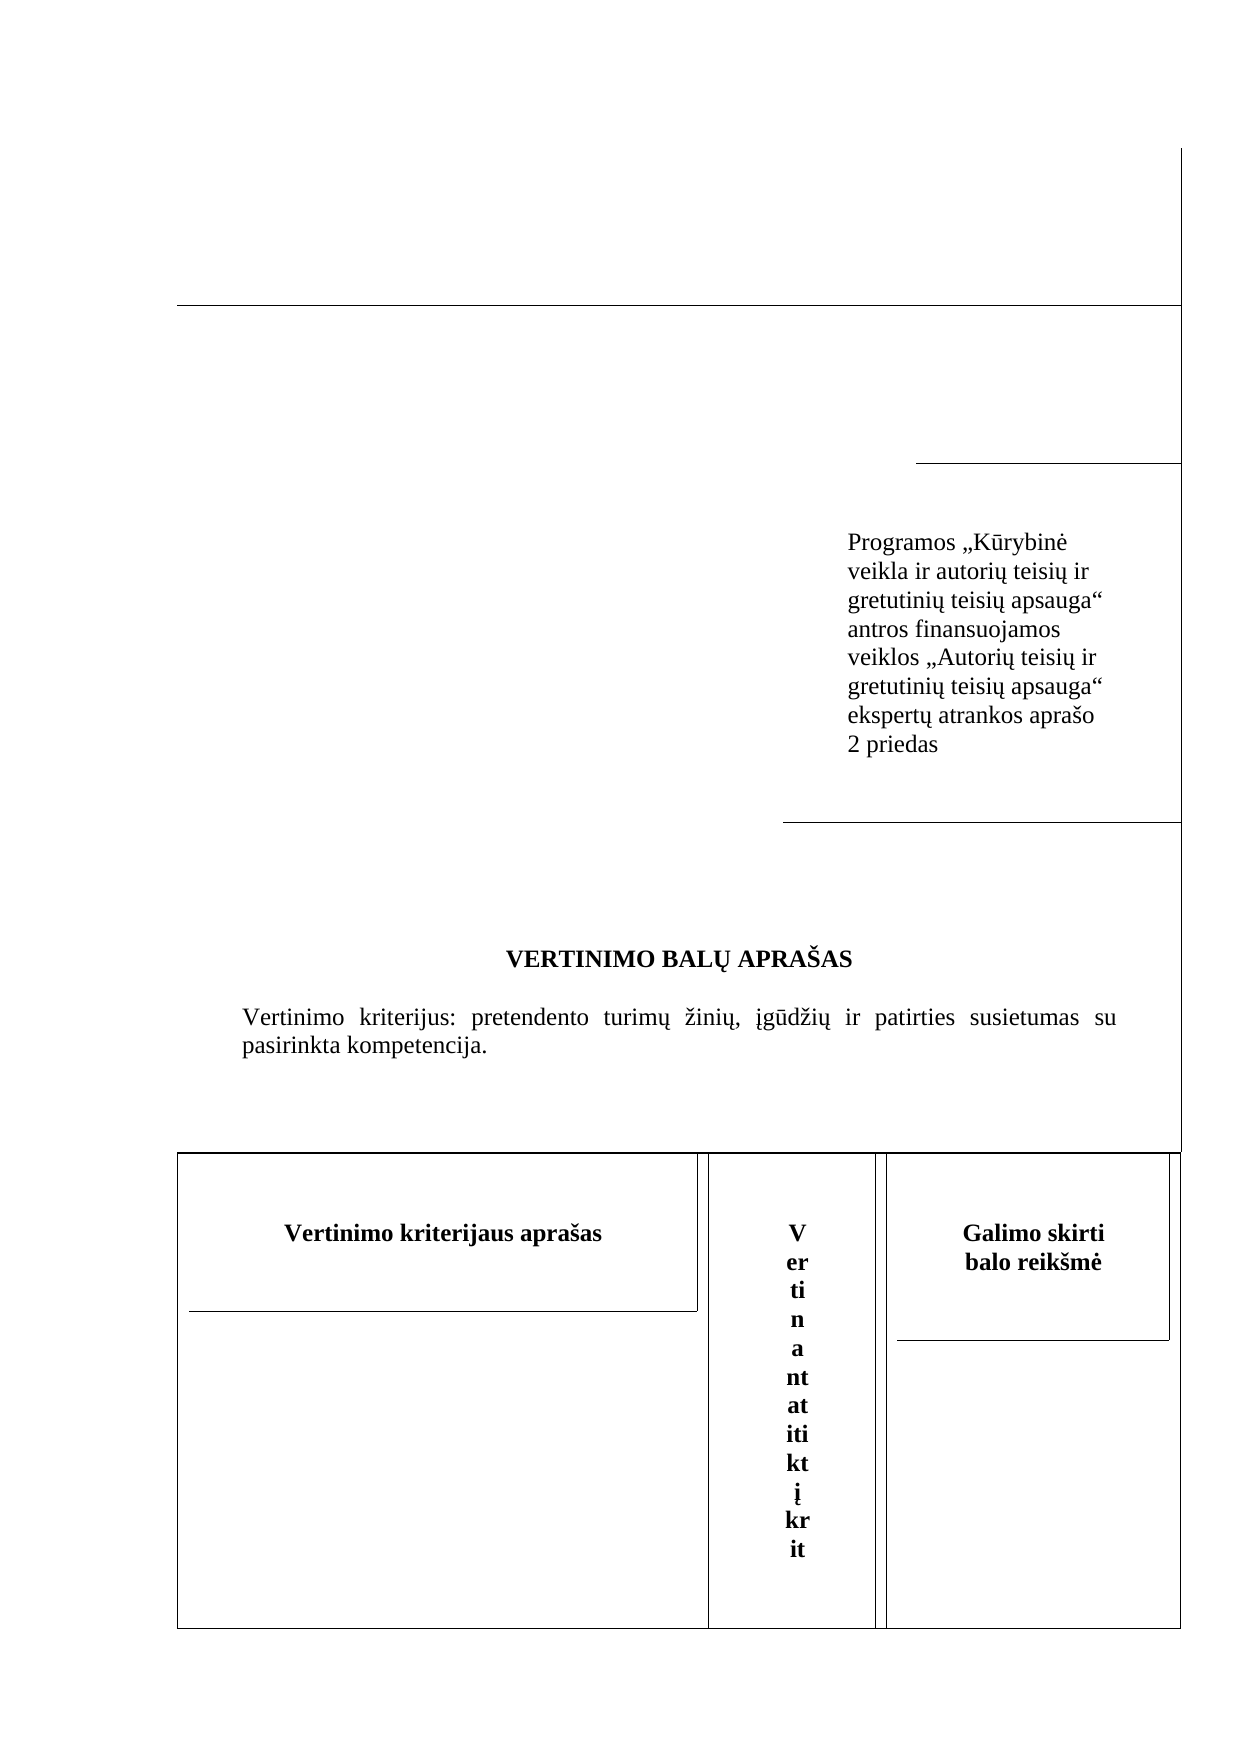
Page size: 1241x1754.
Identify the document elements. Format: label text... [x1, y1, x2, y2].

table_header Vertinimo kriterijaus aprašas [178, 1154, 708, 1628]
table_header Galimo skirti balo reikšmė [887, 1154, 1180, 1628]
text Vertinimo kriterijus: pretendento turimų žinių, įgūdžių ir patirties susietumas su pasirinkta kompetencija. [177, 1002, 1181, 1059]
text 2 priedas [783, 729, 1181, 822]
table_header Vertinant atitiktį krit [709, 1154, 875, 1628]
text Programos „Kūrybinė veikla ir autorių teisių ir gretutinių teisių apsauga“ antros finansuojamos veiklos „Autorių teisių ir gretutinių teisių apsauga“ ekspertų atrankos aprašo [783, 463, 1181, 729]
text VERTINIMO BALŲ APRAŠAS [177, 944, 1181, 973]
table_header [876, 1154, 886, 1628]
